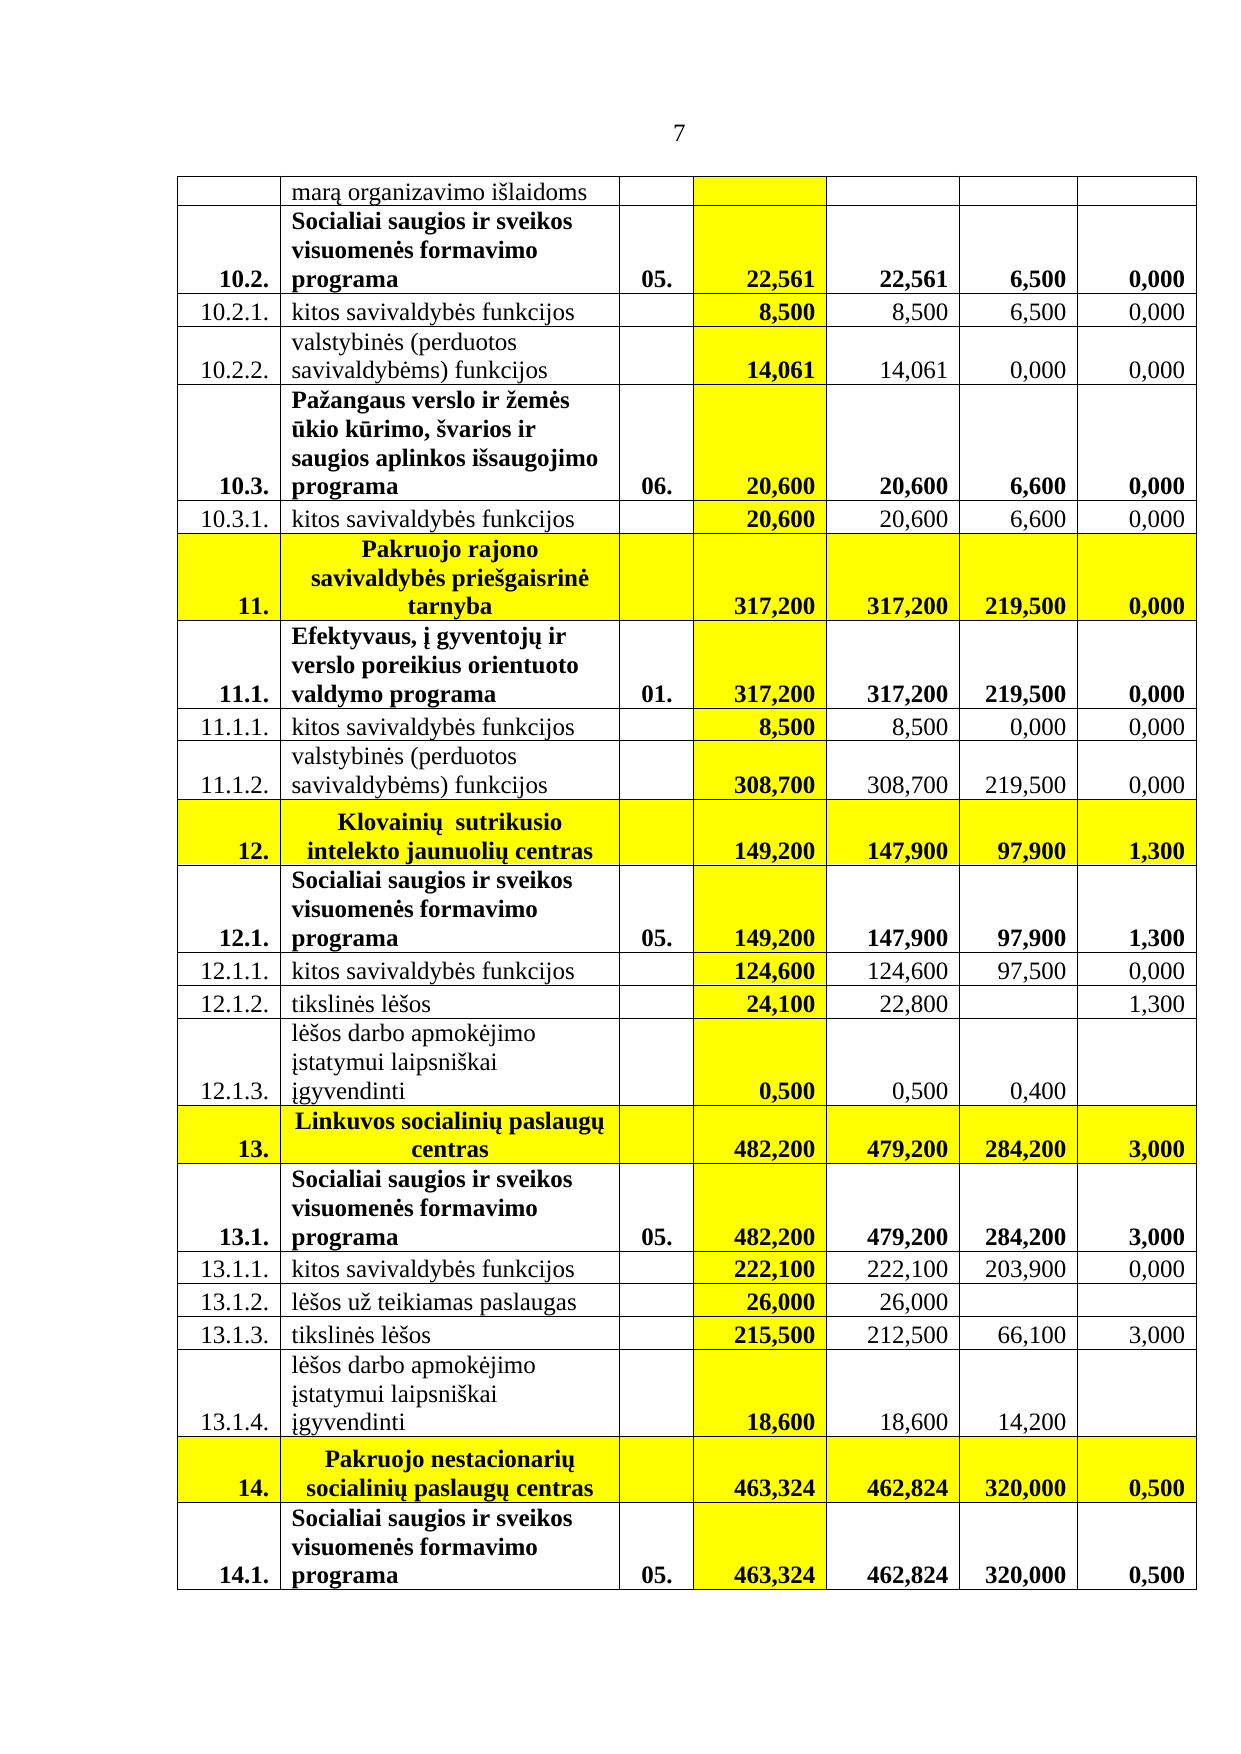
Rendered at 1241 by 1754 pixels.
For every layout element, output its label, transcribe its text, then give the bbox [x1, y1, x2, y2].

table_cell Socialiai saugios ir sveikos visuomenės formavimo programa [281, 1164, 619, 1251]
table_cell 11.1. [178, 621, 280, 707]
table_cell 0,500 [1078, 1437, 1196, 1502]
table_cell 147,900 [827, 800, 959, 864]
table_cell Pakruojo rajono savivaldybės priešgaisrinė tarnyba [281, 534, 619, 620]
table_cell 20,600 [694, 501, 826, 533]
table_cell [620, 327, 693, 384]
table_cell 0,400 [960, 1019, 1077, 1105]
table_cell 482,200 [694, 1164, 826, 1251]
table_cell 463,324 [694, 1437, 826, 1502]
table_cell 0,500 [694, 1019, 826, 1105]
table_cell [1078, 1350, 1196, 1436]
table_cell 149,200 [694, 800, 826, 864]
table_cell [1078, 1284, 1196, 1316]
table_cell 8,500 [827, 709, 959, 740]
table_cell [620, 534, 693, 620]
table_cell [620, 800, 693, 864]
table_cell 13. [178, 1106, 280, 1163]
table_cell 14. [178, 1437, 280, 1502]
table_cell valstybinės (perduotos savivaldybėms) funkcijos [281, 327, 619, 384]
table_cell [620, 501, 693, 533]
table_cell 14,061 [694, 327, 826, 384]
table_cell 317,200 [827, 621, 959, 707]
table_cell 05. [620, 1164, 693, 1251]
table_cell 0,500 [827, 1019, 959, 1105]
table_cell 12. [178, 800, 280, 864]
table_cell 11.1.2. [178, 741, 280, 799]
table_cell 0,000 [1078, 206, 1196, 293]
table_cell [960, 177, 1077, 205]
table_cell tikslinės lėšos [281, 986, 619, 1017]
table_cell 0,000 [1078, 741, 1196, 799]
table_cell 3,000 [1078, 1317, 1196, 1349]
table_cell 219,500 [960, 741, 1077, 799]
table_cell [620, 741, 693, 799]
table_cell 10.3.1. [178, 501, 280, 533]
table_cell 463,324 [694, 1503, 826, 1589]
table_cell 1,300 [1078, 986, 1196, 1017]
table_cell [620, 1284, 693, 1316]
table_cell 12.1.1. [178, 953, 280, 984]
table_cell 3,000 [1078, 1164, 1196, 1251]
table_cell 479,200 [827, 1106, 959, 1163]
table_cell kitos savivaldybės funkcijos [281, 953, 619, 984]
table_cell 13.1.3. [178, 1317, 280, 1349]
table_cell 14,200 [960, 1350, 1077, 1436]
table_cell 0,000 [1078, 709, 1196, 740]
table_cell 22,800 [827, 986, 959, 1017]
table_cell 8,500 [827, 294, 959, 326]
table_cell 97,500 [960, 953, 1077, 984]
table_cell 317,200 [694, 621, 826, 707]
table_cell [960, 1284, 1077, 1316]
table_cell 05. [620, 1503, 693, 1589]
table_cell 149,200 [694, 866, 826, 952]
table_cell marą organizavimo išlaidoms [281, 177, 619, 205]
table_cell Pakruojo nestacionarių socialinių paslaugų centras [281, 1437, 619, 1502]
table_cell 482,200 [694, 1106, 826, 1163]
table_cell 97,900 [960, 866, 1077, 952]
table_cell 26,000 [694, 1284, 826, 1316]
table_cell 8,500 [694, 294, 826, 326]
table_cell 12.1.2. [178, 986, 280, 1017]
table_cell Pažangaus verslo ir žemės ūkio kūrimo, švarios ir saugios aplinkos išsaugojimo programa [281, 385, 619, 500]
table_cell valstybinės (perduotos savivaldybėms) funkcijos [281, 741, 619, 799]
table_cell 6,500 [960, 294, 1077, 326]
table_cell kitos savivaldybės funkcijos [281, 501, 619, 533]
table_cell Socialiai saugios ir sveikos visuomenės formavimo programa [281, 1503, 619, 1589]
table_cell kitos savivaldybės funkcijos [281, 709, 619, 740]
table_cell 479,200 [827, 1164, 959, 1251]
table_cell 1,300 [1078, 800, 1196, 864]
table_cell 308,700 [694, 741, 826, 799]
table_cell Klovainių sutrikusio intelekto jaunuolių centras [281, 800, 619, 864]
table_cell [620, 709, 693, 740]
table_cell Socialiai saugios ir sveikos visuomenės formavimo programa [281, 866, 619, 952]
table_cell 01. [620, 621, 693, 707]
table_cell 12.1. [178, 866, 280, 952]
table_cell 97,900 [960, 800, 1077, 864]
table_cell 05. [620, 206, 693, 293]
table_cell 18,600 [694, 1350, 826, 1436]
table_cell [620, 1106, 693, 1163]
table_cell 10.2. [178, 206, 280, 293]
table_cell 20,600 [827, 385, 959, 500]
table_cell [620, 1317, 693, 1349]
table_cell 26,000 [827, 1284, 959, 1316]
table_cell 6,600 [960, 385, 1077, 500]
table_cell 10.2.2. [178, 327, 280, 384]
table_cell [178, 177, 280, 205]
table_cell 20,600 [694, 385, 826, 500]
table_cell [620, 1019, 693, 1105]
table_cell [694, 177, 826, 205]
table_cell 06. [620, 385, 693, 500]
table_cell 219,500 [960, 621, 1077, 707]
table_cell 14,061 [827, 327, 959, 384]
table_cell 222,100 [694, 1252, 826, 1283]
table_cell [960, 986, 1077, 1017]
table_cell 13.1. [178, 1164, 280, 1251]
table_cell 66,100 [960, 1317, 1077, 1349]
table_cell 0,000 [960, 709, 1077, 740]
table_cell [620, 1437, 693, 1502]
table_cell 05. [620, 866, 693, 952]
table_cell 147,900 [827, 866, 959, 952]
table_cell [1078, 1019, 1196, 1105]
table_cell 0,000 [1078, 294, 1196, 326]
table_cell 11.1.1. [178, 709, 280, 740]
table_cell [1078, 177, 1196, 205]
table_cell 11. [178, 534, 280, 620]
table_cell 462,824 [827, 1503, 959, 1589]
table_cell 13.1.1. [178, 1252, 280, 1283]
table_cell 0,000 [1078, 1252, 1196, 1283]
table_cell 1,300 [1078, 866, 1196, 952]
table_cell Efektyvaus, į gyventojų ir verslo poreikius orientuoto valdymo programa [281, 621, 619, 707]
table_cell 12.1.3. [178, 1019, 280, 1105]
table_cell 284,200 [960, 1164, 1077, 1251]
table_cell 124,600 [827, 953, 959, 984]
table_cell [620, 294, 693, 326]
table_cell 0,000 [1078, 621, 1196, 707]
table_cell Linkuvos socialinių paslaugų centras [281, 1106, 619, 1163]
table_cell 22,561 [827, 206, 959, 293]
table_cell [620, 986, 693, 1017]
table_cell 462,824 [827, 1437, 959, 1502]
table_cell lėšos darbo apmokėjimo įstatymui laipsniškai įgyvendinti [281, 1019, 619, 1105]
table_cell Socialiai saugios ir sveikos visuomenės formavimo programa [281, 206, 619, 293]
table_cell 24,100 [694, 986, 826, 1017]
table_cell kitos savivaldybės funkcijos [281, 294, 619, 326]
table_cell 8,500 [694, 709, 826, 740]
table_cell 219,500 [960, 534, 1077, 620]
table_cell [620, 1252, 693, 1283]
table_cell 22,561 [694, 206, 826, 293]
table_cell lėšos darbo apmokėjimo įstatymui laipsniškai įgyvendinti [281, 1350, 619, 1436]
table_cell 0,000 [1078, 501, 1196, 533]
table_cell 0,000 [1078, 953, 1196, 984]
table_cell 0,000 [1078, 534, 1196, 620]
table_cell 18,600 [827, 1350, 959, 1436]
table_cell 0,000 [1078, 385, 1196, 500]
table_cell 0,500 [1078, 1503, 1196, 1589]
table_cell 13.1.4. [178, 1350, 280, 1436]
table_cell [620, 1350, 693, 1436]
table_cell 20,600 [827, 501, 959, 533]
table_cell 6,600 [960, 501, 1077, 533]
table_cell 317,200 [694, 534, 826, 620]
table_cell kitos savivaldybės funkcijos [281, 1252, 619, 1283]
table_cell 6,500 [960, 206, 1077, 293]
table_cell [620, 177, 693, 205]
table_cell 320,000 [960, 1437, 1077, 1502]
table_cell 203,900 [960, 1252, 1077, 1283]
table_cell [827, 177, 959, 205]
table_cell 13.1.2. [178, 1284, 280, 1316]
table_cell 308,700 [827, 741, 959, 799]
table_cell 14.1. [178, 1503, 280, 1589]
table_cell 212,500 [827, 1317, 959, 1349]
table_cell 10.3. [178, 385, 280, 500]
table_cell [620, 953, 693, 984]
table_cell 3,000 [1078, 1106, 1196, 1163]
table_cell 0,000 [1078, 327, 1196, 384]
table_cell 215,500 [694, 1317, 826, 1349]
table_cell 124,600 [694, 953, 826, 984]
table_cell 320,000 [960, 1503, 1077, 1589]
table_cell 222,100 [827, 1252, 959, 1283]
table_cell lėšos už teikiamas paslaugas [281, 1284, 619, 1316]
table_cell tikslinės lėšos [281, 1317, 619, 1349]
table_cell 10.2.1. [178, 294, 280, 326]
table_cell 284,200 [960, 1106, 1077, 1163]
table_cell 0,000 [960, 327, 1077, 384]
table_cell 317,200 [827, 534, 959, 620]
